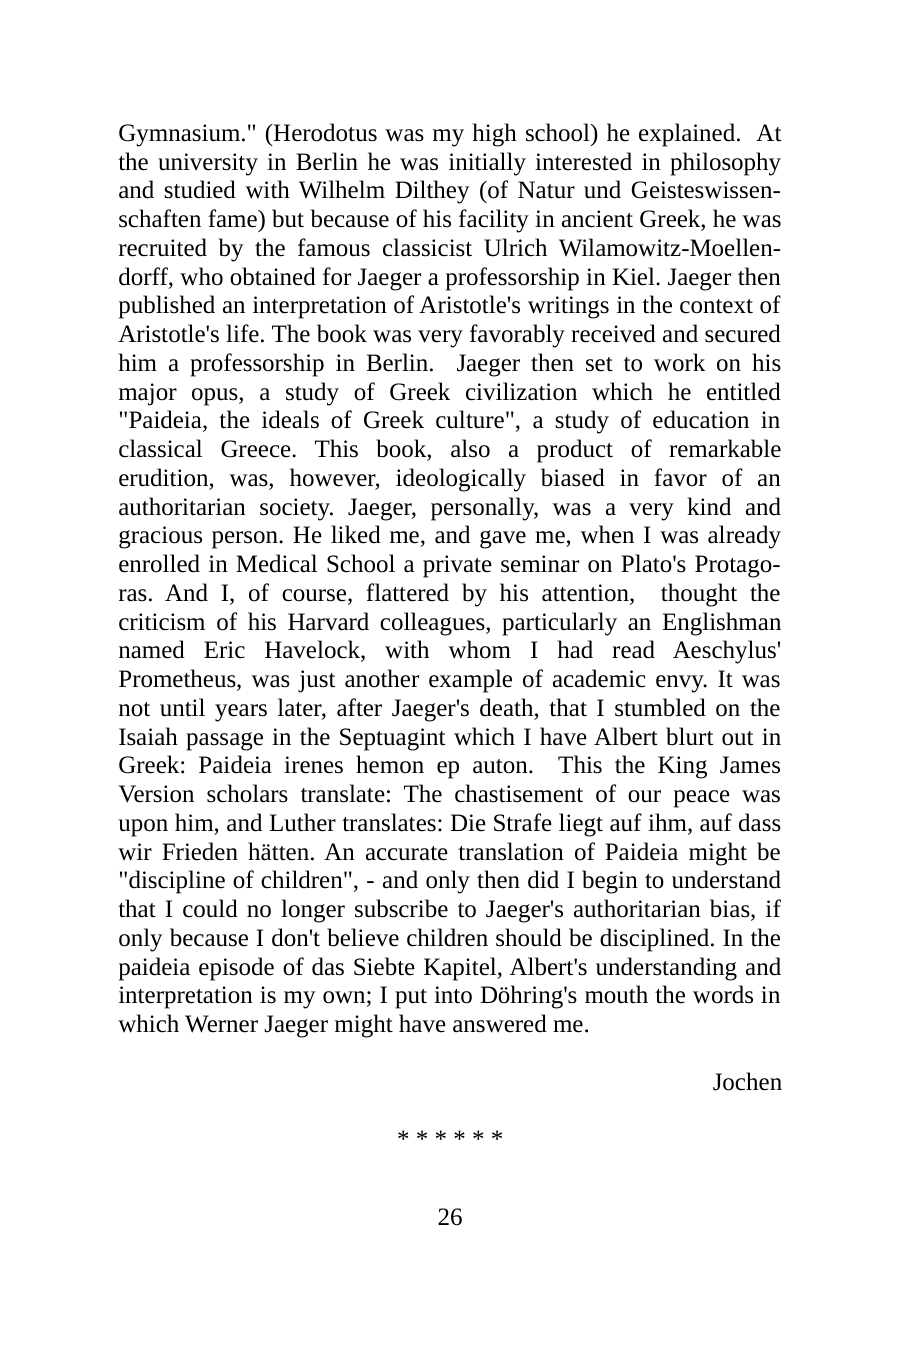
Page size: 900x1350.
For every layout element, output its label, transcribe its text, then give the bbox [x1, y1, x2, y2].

text * * * * * * [118, 1124, 782, 1153]
text Gymnasium." (Herodotus was my high school) he explained. At the university in Berlin he was initially interested in philosophy and studied with Wilhelm Dilthey (of Natur und Geisteswissen-schaften fame) but because of his facility in ancient Greek, he was recruited by the famous classicist Ulrich Wilamowitz-Moellen-dorff, who obtained for Jaeger a professorship in Kiel. Jaeger then published an interpretation of Aristotle's writings in the context of Aristotle's life. The book was very favorably received and secured him a professorship in Berlin. Jaeger then set to work on his major opus, a study of Greek civilization which he entitled "Paideia, the ideals of Greek culture", a study of education in classical Greece. This book, also a product of remarkable erudition, was, however, ideologically biased in favor of an authoritarian society. Jaeger, personally, was a very kind and gracious person. He liked me, and gave me, when I was already enrolled in Medical School a private seminar on Plato's Protago-ras. And I, of course, flattered by his attention, thought the criticism of his Harvard colleagues, particularly an Englishman named Eric Havelock, with whom I had read Aeschylus' Prometheus, was just another example of academic envy. It was not until years later, after Jaeger's death, that I stumbled on the Isaiah passage in the Septuagint which I have Albert blurt out in Greek: Paideia irenes hemon ep auton. This the King James Version scholars translate: The chastisement of our peace was upon him, and Luther translates: Die Strafe liegt auf ihm, auf dass wir Frieden hätten. An accurate translation of Paideia might be "discipline of children", - and only then did I begin to understand that I could no longer subscribe to Jaeger's authoritarian bias, if only because I don't believe children should be disciplined. In the paideia episode of das Siebte Kapitel, Albert's understanding and interpretation is my own; I put into Döhring's mouth the words in which Werner Jaeger might have answered me. [118, 118, 782, 1038]
text Jochen [118, 1067, 782, 1096]
